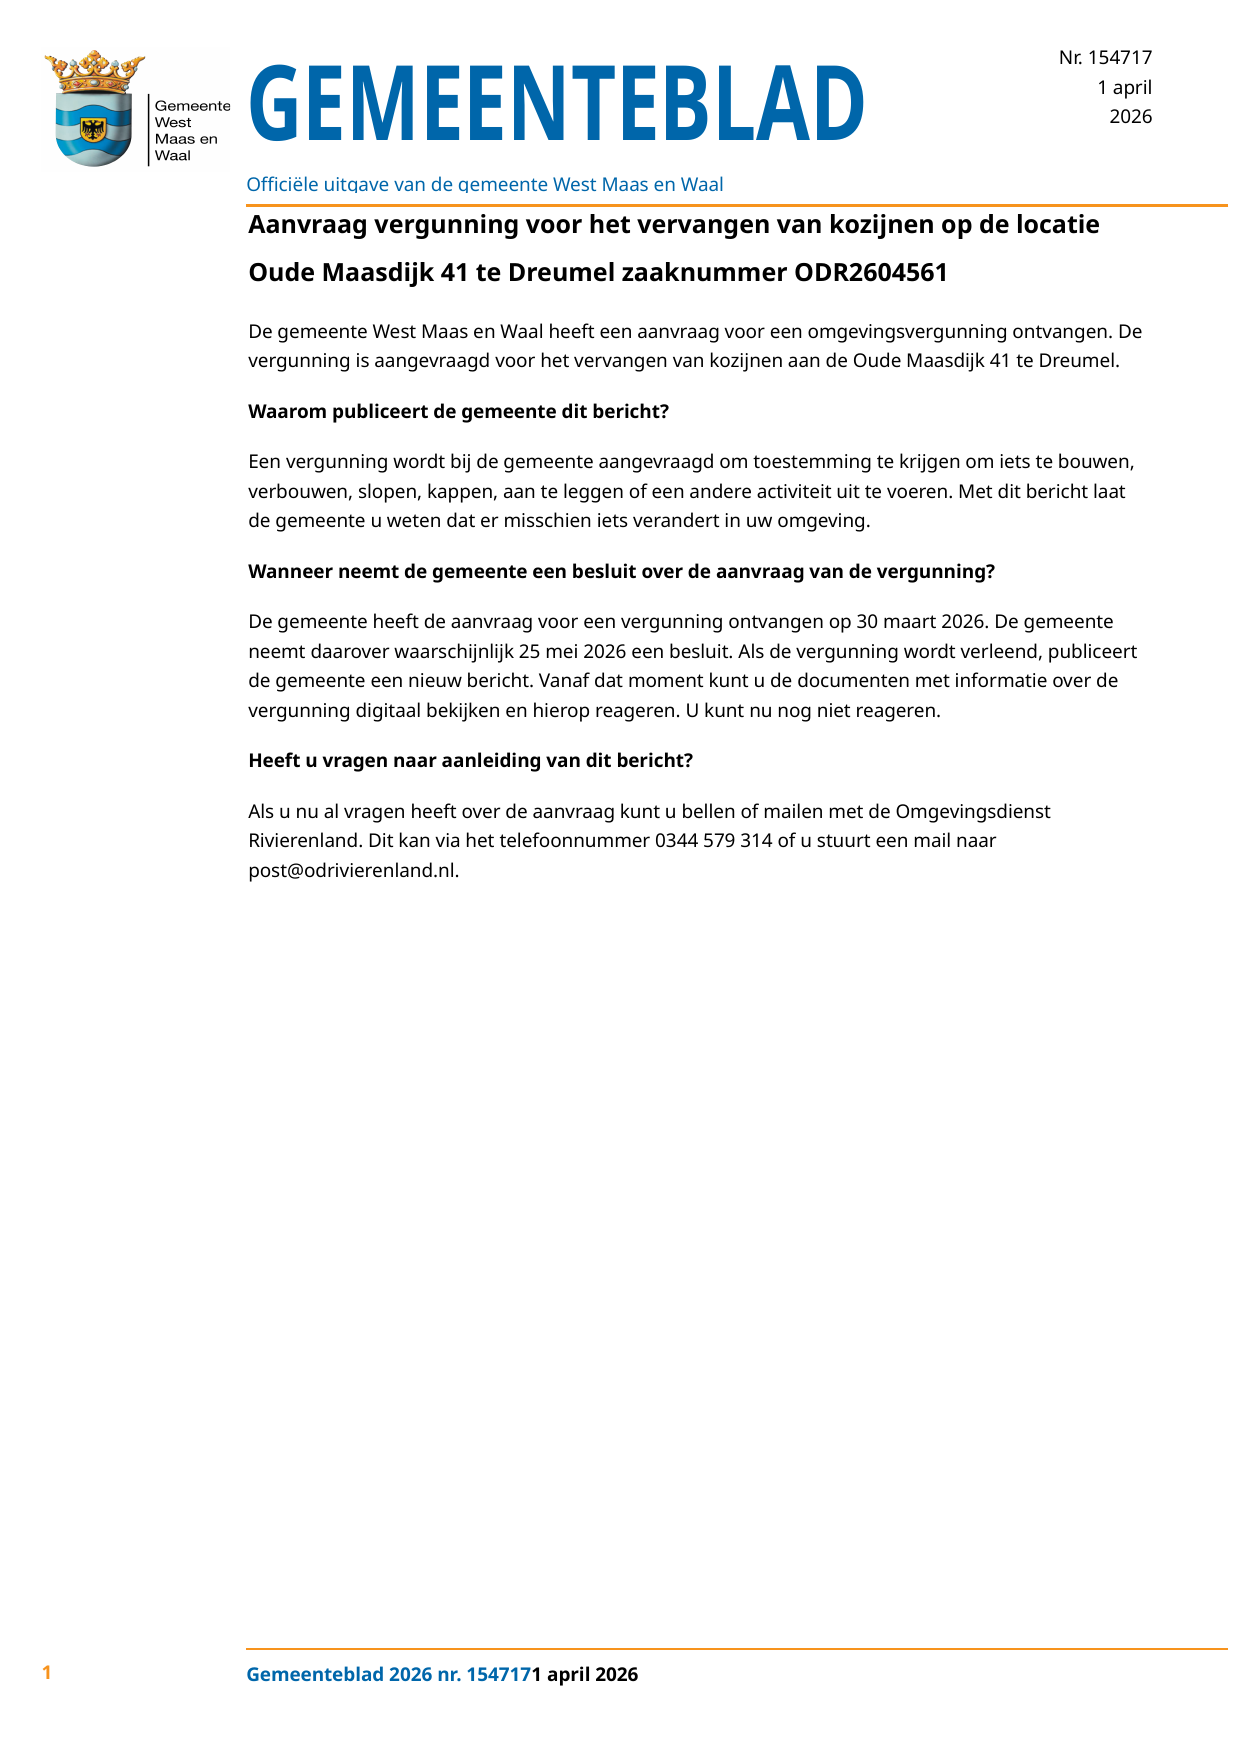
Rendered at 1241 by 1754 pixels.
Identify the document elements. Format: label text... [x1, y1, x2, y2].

text Wanneer neemt de gemeente een besluit over de aanvraag van de vergunning? [248, 558, 1152, 584]
text Aanvraag vergunning voor het vervangen van kozijnen op de locatie Oude Maasdijk 41 te Dreumel zaaknummer ODR2604561 [248, 207, 1152, 288]
text Heeft u vragen naar aanleiding van dit bericht? [248, 747, 1152, 773]
text Een vergunning wordt bij de gemeente aangevraagd om toestemming te krijgen om iets te bouwen, verbouwen, slopen, kappen, aan te leggen of een andere activiteit uit te voeren. Met dit bericht laat de gemeente u weten dat er misschien iets verandert in uw omgeving. [248, 448, 1152, 533]
picture [41, 47, 231, 172]
text Als u nu al vragen heeft over de aanvraag kunt u bellen of mailen met de Omgevingsdienst Rivierenland. Dit kan via het telefoonnummer 0344 579 314 of u stuurt een mail naar post@odrivierenland.nl. [248, 798, 1152, 883]
text Waarom publiceert de gemeente dit bericht? [248, 398, 1152, 424]
text De gemeente heeft de aanvraag voor een vergunning ontvangen op 30 maart 2026. De gemeente neemt daarover waarschijnlijk 25 mei 2026 een besluit. Als de vergunning wordt verleend, publiceert de gemeente een nieuw bericht. Vanaf dat moment kunt u de documenten met informatie over de vergunning digitaal bekijken en hierop reageren. U kunt nu nog niet reageren. [248, 608, 1152, 723]
text De gemeente West Maas en Waal heeft een aanvraag voor een omgevingsvergunning ontvangen. De vergunning is aangevraagd voor het vervangen van kozijnen aan de Oude Maasdijk 41 te Dreumel. [248, 318, 1152, 373]
